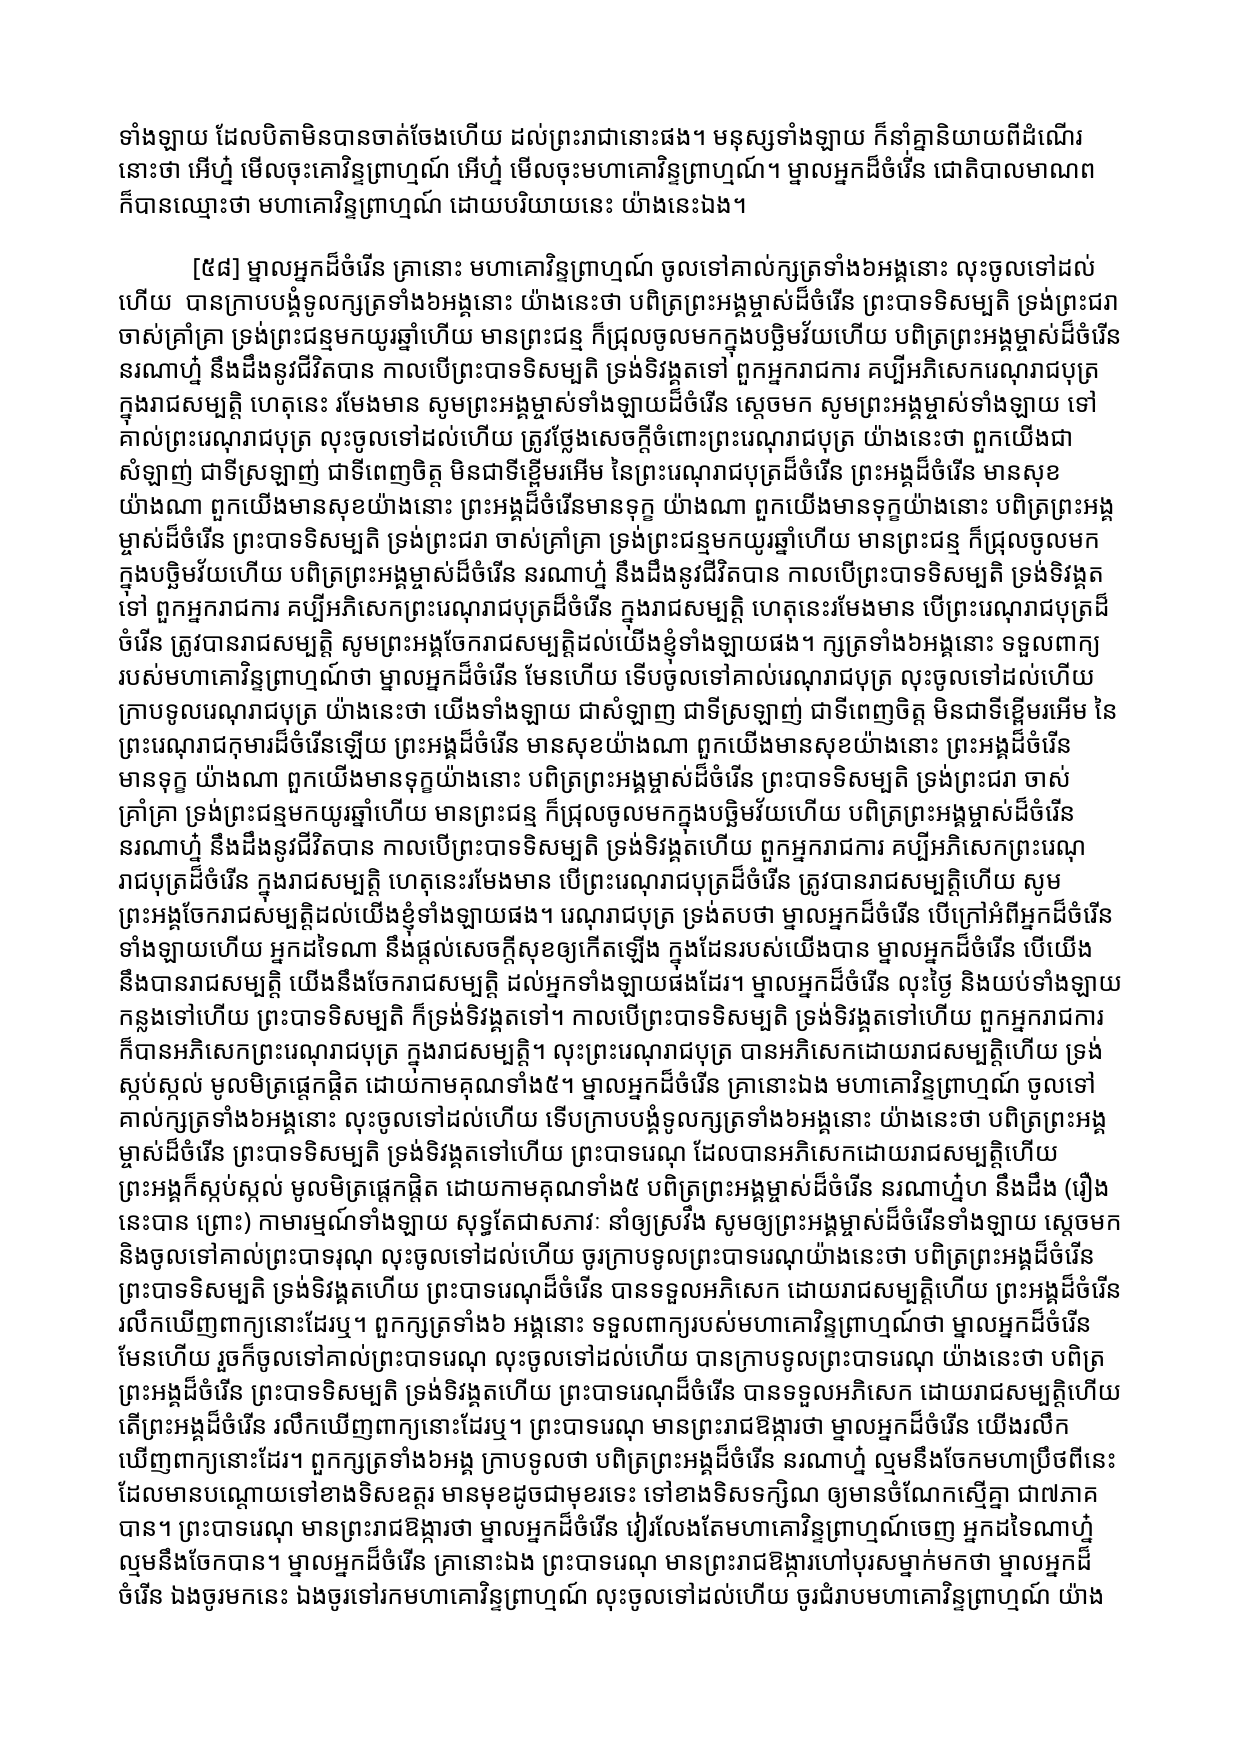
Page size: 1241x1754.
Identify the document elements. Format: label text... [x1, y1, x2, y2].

text [៥៧] បពិត្រព្រះអង្គដ៏ចំរើន ព្រោះហេតុនោះ បានជាសនង្កុមារព្រហ្ម មាន​ចិត្ត​ត្រេកអរ រីករាយ កើតបីតិ សោមនស្ស ព្រោះបានស្តាប់​គុណជារបស់ពិតទាំង៨ប្រការ របស់​ព្រះមានព្រះភាគ។ បពិត្រព្រះអង្គដ៏ចំរើន គ្រានោះ សនង្កុមារព្រហ្ម និម្មិតអត្តភាព​ដ៏លើសលុប ដូចជាភេទកុមារ មានផ្នួង៥ប្រាកដហើយ ដល់ពួកទេវតាជានតាវត្តិង្ស។ ព្រហ្ម​នោះ ក៏ហោះឡើងទៅកាន់អាកាស អង្គុយពែនភ្នែន លើផ្ទៃអាកាសវាលធេង។ បពិត្រព្រះអង្គដ៏ចំរើន បុរសមានកម្លាំង អង្គុយពែនភ្នែនលើបល្លង្ក ដែលគេក្រាលល្អ​ហើយ ឬលើភូមិភាគដ៏រាបស្មើ មានឧបមាដូចម្តេចមិញ បពិត្រព្រះអង្គដ៏ចំរើន សនង្កុមារព្រហ្ម ហោះឡើងទៅកាន់អាកាស អង្គុយពែនភ្នែន លើផ្ទៃអាកាស វាលធេង ក៏​មានឧបមេយ្យ​ដូច្នោះដែរ ហើយនិយាយនឹងពួកទេវតាជាន់តាវត្តិង្សថា នែអ្នកដ៏ចំរើន​ទាំងឡាយ ពួកទេវតាជាន់តាវត្តិង្ស សំគាល់សេចក្តីនោះដូចម្តេច ព្រះមានព្រះភាគនោះ ជាបុគ្គល​មានបញ្ញាច្រើន អស់កាលអង្វែងមកហើយ។ ម្នាលអ្នកដ៏ចំរើន​ រឿង​ធ្លាប់​មានមក​ហើយថា មានស្តេច​មួយព្រះអង្គ ទ្រង់ព្រះនាមទិសម្បតិ។ មានព្រាហ្មណ៍ឈ្មោះ​គោវិន្ទៈ ជាបុរោហិត របស់ព្រះបាទទិសម្បតិ។ ព្រះបាទទិសម្បតិ មានព្រះរាជបុត្រ១ព្រះអង្គ ទ្រង់ព្រះនាម​រេណុកុមារ។ គោវិន្ទព្រាហ្មណ៍ មានកូនប្រុសម្នាក់ ឈ្មោះជោតិបាល​មាណព។ ជនទាំង៨នាក់នេះ គឺរេណុរាជបុត្រ១ ជោតិបាលមាណព​១ និងក្សត្រ [អដ្ឋកថា ថា ស្តេច​៦អង្គទៀតនោះគឺ សត្តភូ១ ព្រហ្មទត្ត១ វេស្សភូ១ ភរតៈ១ ធតរដ្ឋ១ ធតរដ្ឋមួយទៀត១។] ៦ព្រះអង្គទៀត សុទ្ធតែជាសំឡាញ់​នឹងគ្នា។ ម្នាលអ្នក​ដ៏ចំរើន លុះថ្ងៃ និងយប់កន្លងទៅហើយ គោវិន្ទព្រាហ្មណ៍ ក៏ធ្វើមរណកាលទៅ។ ម្នាលអ្នកដ៏​ចំរើន កាលដែលគោវិន្ទព្រាហ្មណ៍ ធ្វើមរណកាលទៅហើយ ព្រះបាទទិសម្បតិ ទ្រង់ព្រះកន្សែង​សោកស្តាយថា ឱហ្ន៎ ក្នុងសម័យណា យើងបានប្រគល់រាជកិច្ចទាំង​ពួង​ដោយស្រួលបួល ដល់គោវិន្ទព្រាហ្មណ៍ហើយ កំពុងតែស្កប់ស្កល់ មូលមិត ផ្តេកផ្តិតដោយ​កាមគុណទាំង៥ សម័យនោះឯង គោវិន្ទព្រាហ្មណ៍ ក៏ធ្វើមរណកាលទៅ។ ម្នាលអ្នកដ៏​ចំរើន កាលព្រះបាទ​ទិសម្បតិ ទ្រង់ព្រះកន្សែង​សោកស្តាយយ៉ាងនោះហើយ រេណុរាជបុត្ត ក៏ក្រាបបង្គំទូល​ព្រះបាទ​ទិសម្បតិ យ៉ាងនេះថា បពិត្រព្រះសម្មតិទេព សូមព្រះអង្គ កុំទ្រង់​ព្រះកន្សែង នឹង​គោវិន្ទព្រាហ្មណ៍ ដែលធ្វើមរណកាលទៅនោះ ខ្លាំងពេកឡើយ បពិត្រ​ព្រះសម្មតិទេព គោវិន្ទព្រាហ្មណ៍ មានកូនប្រុសម្នាក់ ឈ្មោះ ជោតិបាលមាណព ជាបណ្ឌិត​វិសេស​ជាង​បិតា​ផង ជាអ្នកមុះមុត អាចកាត់​សេចក្តី​បានជាងបិតាផង បិតា​របស់​ជោតិបាលមាណព​នោះ ប្រៀនប្រដៅនូវសេចក្តីទាំងឡាយណា សេចក្តីទាំងឡាយ​នោះ សុទ្ធតែជាពាក្យ​ប្រៀន​ប្រដៅ របស់ជោតិបាលមាណព។ ព្រះបាទទិសម្បតិ មាន​ព្រះរាជឱង្ការថា ម្នាល​កុមារ យ៉ាងហ្នឹងមែនឬ។ ព្រះរេណុរាជកុមារ ក្រាបបង្គំទូលថា បពិត្រព្រះសម្មតិទេព យ៉ាងហ្នឹងមែន។ ម្នាលអ្នកដ៏ចំរើន គ្រានោះ ព្រះបាទទិសម្បតិ មានព្រះរាជឱង្ការ​ឲ្យ​ហៅ​បុរសម្នាក់ថា នែបុរសដ៏ចំរើន ឯងចូរមកនេះ ឯចូរ​ចូលទៅ​រក​ជោតិបាលមាណព លុះចូល​ទៅដល់ហើយ ចូរនិយាយនឹងជោតិបាលមាណព​យ៉ាង​នេះថា សូមសេចក្តីចំរើន មាន​ដល់​ជោតិបាលមាណពដ៏ចំរើនចុះ ព្រះបាទទិសម្បតិ មានព្រះរាជឱង្ការ ឲ្យហៅ​ជោតិបាល​មាណពដ៏ចំរើន ព្រះបាទទិសម្បតិ ចង់ជួប​នឹង​ជោតិបាលមាណពដ៏ចំរើន។ ម្នាលអ្នកដ៏ចំរើន រាជបុរសនោះទទួលព្រះរាជឱងការ​ព្រះបាទទិសម្បតិថា បពិត្រ​ព្រះសម្មតិ​ទេព ព្រះករុណាវិសេស ហើយចូលទៅ​រក​ជោតិបាលមាណព លុះចូលទៅ​ដល់​ហើយ បានថ្លែងព្រះឱង្ការ​នេះ នឹង​ជោតិបាលមាណពថា សូមសេចក្តីចំរើន​មានដល់​ជោតិបាលមាណពដ៏ចំរើនចុះ ព្រះបាទ​ទិសម្បតិ មានព្រះឱង្ការឲ្យហៅ​ជោតិបាល​មាណព​ដ៏ចំរើន ព្រះបាទទិសម្បតិ ចង់ជួប​នឹង​ជោតិបាលមាណពដ៏ចំរើន។ ម្នាលអ្នកដ៏ចំរើន ជោតិបាលមាណព ទទួលតបពាក្យ​រាជបុរស​នោះថា អើអ្នកដ៏ចំរើន យ៉ាងនេះហើយ ទើបចូលទៅគាល់​ព្រះបាទទិសម្បតិ លុះចូលទៅដល់ហើយ ក៏ពោល​ពាក្យ​រាក់ទាក់ ជាមួយនឹងព្រះបាទទិសម្បតិ លុះបញ្ចប់​ពាក្យដែលគួររីករាយ និងពាក្យ​ដែល​គួរលឹកហើយ ក៏អង្គុយក្នុងទីដ៏សមគួរ។ ម្នាល​អ្នកដ៏​ចំរើន លុះជោតិបាលមាណព អង្គុយក្នុងទីដ៏សមគួរហើយ ទើបព្រះបាទទិសម្បតិ មានព្រះ​បន្ទូលយ៉ាងនេះថា ជោតិបាល​មាណពដ៏ចំរើន ចូរអ្នក​ប្រៀនប្រដៅយើងចុះ ជោតិបាលមាណពដ៏ចំរើន កុំលះបង់​យើងអំពីការប្រៀនប្រដៅឡើយ យើងនឹង​តាំង​អ្នក​ក្នុងតំណែងងារជាដំណែល​បិតាអ្នក យើងនឹង​ស្រោចទឹក​អ្នក ក្នុងទីជារបស់គោវិន្ទព្រាហ្មណ៍។ ជោតិបាលមាណព ទទួលព្រះបន្ទូល​ព្រះបាទទិសម្បតិថា ព្រះករុណាវិសេស។ ម្នាលអ្នកដ៏ចំរើន លុះព្រះបាទ​ទិសម្បតិ ទ្រង់​ស្រោចទឹកជោតិបាលមាណព ក្នុងតំណែងងារគោវិន្ទព្រាហ្មណ៍ ទ្រង់តាំង​ជោតិបាលមាណព ក្នុងដំណែង​ជាដំណែលបិតា។ ជោតិបាលមាណព ដែល​ព្រះរាជា​ទ្រង់ស្រោចទឹក ក្នុងទីជារបស់គោវិន្ទព្រាហ្មណ៍ ទ្រង់តាំង​ងារជាដំណែល​បិតាហើយ តែងប្រៀនប្រដៅនូវសេចក្តីទាំងឡាយ ដែលបិតាបានប្រៀនប្រដៅហើយ ដល់ព្រះរាជា​នោះផង មិនបានប្រៀនប្រដៅ នូវសេចក្តីទាំងឡាយ ដែលបិតាមិនបានប្រៀនប្រដៅ​ ដល់​ព្រះរាជានោះផង បានចាត់ចែង​ការងារទាំងឡាយ ដែលបិតាបានចាត់ចែងហើយ ដល់​ព្រះរាជានោះផង មិនបានចាត់ចែងនូវការងារទាំងឡាយ ដែលបិតា​មិនបានចាត់ចែង​ហើយ ដល់ព្រះរាជានោះផង។ មនុស្សទាំងឡាយ ក៏នាំគ្នា​និយាយពីដំណើរ​នោះថា អើហ្ន៎ មើលចុះគោវិន្ទព្រាហ្មណ៍ អើហ្ន៎ មើលចុះមហាគោវិន្ទព្រាហ្មណ៍។ ម្នាលអ្នកដ៏ចំរើ់ន ជោតិបាលមាណព ក៏បានឈ្មោះថា មហាគោវិន្ទព្រាហ្មណ៍ ដោយបរិយាយនេះ យ៉ាងនេះ​ឯង។ [118, 118, 1122, 220]
text [៥៨] ម្នាលអ្នកដ៏ចំរើន គ្រានោះ មហាគោវិន្ទព្រាហ្មណ៍ ចូលទៅគាល់​ក្សត្រទាំង​៦អង្គនោះ លុះចូលទៅដល់ហើយ បានក្រាបបង្គំទូលក្សត្រទាំង៦អង្គនោះ យ៉ាងនេះថា បពិត្រព្រះអង្គម្ចាស់​ដ៏ចំរើន ព្រះបាទទិសម្បតិ ទ្រង់ព្រះជរាចាស់គ្រាំគ្រា ទ្រង់ព្រះជន្ម​មកយូរឆ្នាំហើយ មានព្រះជន្ម ក៏ជ្រុលចូលមកក្នុងបច្ឆិមវ័យហើយ បពិត្រព្រះអង្គម្ចាស់​ដ៏ចំរើន នរណាហ្ន៎ នឹងដឹងនូវជីវិតបាន កាលបើព្រះបាទទិសម្បតិ ទ្រង់ទិវង្គតទៅ ពួក​អ្នករាជការ គប្បីអភិសេក​រេណុរាជបុត្រ ក្នុងរាជសម្បត្តិ ហេតុនេះ រមែង​មាន សូម​ព្រះអង្គម្ចាស់ទាំងឡាយដ៏ចំរើន ស្តេចមក សូមព្រះអង្គម្ចាស់​ទាំងឡាយ ទៅគាល់​ព្រះរេណុរាជបុត្រ លុះចូលទៅដល់ហើយ ត្រូវថ្លែងសេចក្តីចំពោះព្រះរេណុរាជបុត្រ យ៉ាង​នេះថា ពួកយើងជាសំឡាញ់ ជាទីស្រឡាញ់ ជាទីពេញចិត្ត មិនជាទីខ្ពើមរអើម នៃ​ព្រះរេណុរាជបុត្រ​ដ៏ចំរើន ព្រះអង្គដ៏ចំរើន មានសុខយ៉ាងណា ពួកយើង​មានសុខយ៉ាង​នោះ ព្រះអង្គដ៏ចំរើនមានទុក្ខ យ៉ាងណា ពួកយើងមានទុក្ខយ៉ាងនោះ បពិត្រព្រះអង្គ​ម្ចាស់​ដ៏ចំរើន ព្រះបាទទិសម្បតិ ទ្រង់ព្រះជរា ចាស់គ្រាំគ្រា ទ្រង់ព្រះជន្ម​មកយូរឆ្នាំហើយ មានព្រះជន្ម ក៏ជ្រុលចូលមកក្នុងបច្ឆិមវ័យហើយ បពិត្រព្រះអង្គម្ចាស់​ដ៏ចំរើន នរណាហ្ន៎ នឹងដឹងនូវជីវិតបាន កាលបើព្រះបាទទិសម្បតិ ទ្រង់ទិវង្គតទៅ ពួក​អ្នករាជការ គប្បី​អភិសេក​​ព្រះរេណុរាជបុត្រដ៏ចំរើន ក្នុងរាជសម្បត្តិ ហេតុនេះរមែង​មាន បើព្រះរេណុរាជបុត្រ​ដ៏ចំរើន ត្រូវបានរាជសម្បត្តិ សូម​ព្រះអង្គចែករាជ​សម្បត្តិ​ដល់យើង​ខ្ញុំទាំងឡាយផង។ ក្សត្រទាំង៦អង្គនោះ ទទួលពាក្យរបស់មហាគោវិន្ទព្រាហ្មណ៍ថា ម្នាល​អ្នក​ដ៏ចំរើន មែន​ហើយ ទើបចូលទៅគាល់​រេណុរាជបុត្រ លុះចូលទៅដល់ហើយ ក្រាប​ទូល​រេណុរាជបុត្រ យ៉ាងនេះថា យើងទាំងឡាយ ជាសំឡាញ ជាទីស្រឡាញ់ ជា​ទី​ពេញ​ចិត្ត មិនជាទីខ្ពើមរអើម នៃ​ព្រះរេណុរាជកុមារ​ដ៏ចំរើនឡើយ ព្រះអង្គដ៏ចំរើន មាន​សុខ​យ៉ាងណា ពួកយើង​មានសុខយ៉ាង​នោះ ព្រះអង្គដ៏ចំរើនមានទុក្ខ យ៉ាងណា ពួកយើងមាន​ទុក្ខយ៉ាងនោះ បពិត្រព្រះអង្គ​ម្ចាស់​ដ៏ចំរើន ព្រះបាទទិសម្បតិ ទ្រង់ព្រះជរា ចាស់គ្រាំគ្រា ទ្រង់ព្រះជន្ម​មកយូរឆ្នាំហើយ មានព្រះជន្ម ក៏ជ្រុលចូលមកក្នុងបច្ឆិម​វ័យ​ហើយ បពិត្រព្រះអង្គម្ចាស់​ដ៏ចំរើន នរណាហ្ន៎ នឹងដឹងនូវជីវិតបាន កាលបើព្រះបាទ​ទិសម្បតិ ទ្រង់ទិវង្គតហើយ ពួក​អ្នករាជការ គប្បី​អភិសេក​​ព្រះរេណុរាជបុត្រដ៏ចំរើន ក្នុង​រាជ​សម្បត្តិ ហេតុនេះរមែង​មាន បើព្រះរេណុរាជបុត្រ​ដ៏ចំរើន ត្រូវបានរាជសម្បត្តិហើយ សូម​ព្រះអង្គចែករាជសម្បត្តិដល់យើងខ្ញុំទាំងឡាយផង។ រេណុរាជបុត្រ ទ្រង់តបថា ម្នាល​អ្នកដ៏ចំរើន បើក្រៅអំពីអ្នកដ៏ចំរើនទាំងឡាយហើយ អ្នកដទៃណា នឹងផ្តល់​សេចក្តីសុខឲ្យកើតឡើង ក្នុងដែនរបស់យើងបាន ម្នាលអ្នកដ៏ចំរើន បើយើងនឹង​បាន​រាជសម្បត្តិ យើងនឹងចែករាជសម្បត្តិ ដល់អ្នកទាំងឡាយផងដែរ។ ម្នាលអ្នកដ៏ចំរើន លុះ​ថ្ងៃ និងយប់ទាំងឡាយកន្លងទៅហើយ ព្រះបាទទិសម្បតិ ក៏ទ្រង់ទិវង្គតទៅ។ កាលបើ​ព្រះបាទទិសម្បតិ ទ្រង់ទិវង្គតទៅហើយ ពួកអ្នករាជការ ក៏បានអភិសេក​ព្រះរេណុរាជ​បុត្រ ក្នុងរាជសម្បត្តិ។ លុះព្រះរេណុរាជបុត្រ បានអភិសេក​ដោយរាជសម្បត្តិហើយ ទ្រង់​ស្កប់​ស្កល់ មូលមិត្រផ្តេកផ្តិត ដោយកាមគុណទាំង៥។ ម្នាលអ្នកដ៏ចំរើន គ្រានោះឯង មហាគោវិន្ទព្រាហ្មណ៍ ចូលទៅគាល់ក្សត្រទាំង៦អង្គនោះ លុះចូលទៅដល់ហើយ ទើប​ក្រាបបង្គំទូលក្សត្រទាំង៦អង្គនោះ យ៉ាងនេះថា បពិត្រព្រះអង្គម្ចាស់ដ៏ចំរើន ព្រះបាទ​ទិសម្បតិ ទ្រង់ទិវង្គតទៅហើយ ព្រះបាទរេណុ ដែលបានអភិសេកដោយរាជសម្បត្តិ​ហើយ ព្រះអង្គក៏ស្កប់ស្កល់ មូលមិត្រផ្តេកផ្តិត ដោយកាមគុណទាំង៥ បពិត្រព្រះអង្គម្ចាស់​ដ៏​ចំរើន នរណាហ្ន៎ហ នឹងដឹង (រឿងនេះបាន ព្រោះ) កាមារម្មណ៍ទាំងឡាយ សុទ្ធតែជាសភាវៈ​ នាំ​ឲ្យស្រវឹង សូមឲ្យព្រះអង្គម្ចាស់​ដ៏ចំរើនទាំងឡាយ ស្តេចមក និងចូលទៅគាល់ព្រះបាទ​រុណុ លុះចូលទៅដល់ហើយ ចូរ​ក្រាបទូលព្រះបាទរេណុយ៉ាងនេះថា បពិត្រព្រះអង្គដ៏ចំរើន ព្រះបាទទិសម្បតិ ទ្រង់ទិវង្គតហើយ ព្រះបាទ​រេណុដ៏ចំរើន បាន​ទទួលអភិសេក ដោយរាជសម្បត្តិហើយ ព្រះអង្គដ៏ចំរើន រលឹក​ឃើញពាក្យនោះដែរឬ។ ពួកក្សត្រទាំង៦ អង្គនោះ ទទួលពាក្យរបស់មហាគោវិន្ទព្រាហ្មណ៍ថា ម្នាលអ្នកដ៏ចំរើន មែន​ហើយ រួចក៏ចូលទៅគាល់ព្រះបាទរេណុ លុះចូលទៅដល់ហើយ បានក្រាប​​ទូល​ព្រះបាទរេណុ យ៉ាងនេះថា បពិត្រព្រះអង្គដ៏ចំរើន ព្រះបាទទិសម្បតិ ទ្រង់ទិវង្គតហើយ ព្រះបាទ​រេណុដ៏ចំរើន បាន​ទទួលអភិសេក ដោយរាជសម្បត្តិហើយ តើព្រះអង្គដ៏​ចំរើន រលឹក​ឃើញពាក្យនោះដែរឬ។ ព្រះបាទរេណុ មានព្រះរាជឱង្ការថា ម្នាលអ្នកដ៏​ចំរើន យើងរលឹកឃើញ​ពាក្យនោះដែរ។ ពួកក្សត្រទាំង៦អង្គ ក្រាបទូលថា បពិត្រព្រះអង្គដ៏ចំរើន នរណាហ្ន៎ ល្មមនឹងចែកមហាប្រឹថពីនេះ ដែលមានបណ្តោយ​ទៅខាងទិសឧត្តរ មានមុខ​ដូចជាមុខរទេះ ទៅខាងទិសទក្សិណ ឲ្យមានចំណែកស្មើគ្នា ជា៧ភាគបាន។ ព្រះបាទ​រេណុ មានព្រះរាជឱង្ការថា ម្នាលអ្នកដ៏ចំរើន វៀរលែងតែមហាគោវិន្ទព្រាហ្មណ៍ចេញ អ្នកដទៃណាហ្ន៎ ល្មមនឹងចែកបាន។ ម្នាលអ្នកដ៏ចំរើន គ្រានោះឯង ព្រះបាទរេណុ មាន​ព្រះរាជឱង្ការហៅបុរសម្នាក់មកថា ម្នាលអ្នកដ៏ចំរើន ឯងចូរមកនេះ ឯងចូរទៅរក​មហាគោវិន្ទព្រាហ្មណ៍ លុះចូលទៅដល់ហើយ ចូរជំរាបមហាគោវិន្ទព្រាហ្មណ៍ យ៉ាង​នេះថា បពិត្រលោកដ៏ចំរើន ព្រះបាទរេណុ មានព្រះរាជឱង្ការ​ឲ្យហៅលោក។ ម្នាល​អ្នក​ដ៏ចំរើន បុរសនោះ ទទួលព្រះរាជឱង្ការ នៃព្រះបាទរេណុថា បពិត្រព្រះសម្មតិទេព ព្រះកុរណាវិសេស ហើយចូលទៅរក​មហាគោវិន្ទព្រាហ្មណ៍ លុះចូលទៅដល់ហើយ បាន​ជំរាបមហាគោវិន្ទព្រាហ្មណ៍ យ៉ាងនេះថា បពិត្រលោកដ៏ចំរើន ព្រះបាទរេណុ មាន​ព្រះ​រាជឱង្ការឲ្យហៅលោក។ ម្នាលអ្នកដ៏ចំរើន មហាគោវិន្ទព្រាហ្មណ៍ ទទួលពាក្យរបស់​បុរស​នោះថា អើអ្នកដ៏ចំរើន ហើយចូលទៅគាល់ព្រះបាទរេណុ លុះចូលទៅដល់ហើយ ក៏​ពោលពាក្យរាក់ទាក់ សំណេះសំណាល ទៅរកព្រះបាទរេណុ លុះបញ្ចប់ពាក្យដែល​គួរ​រីករាយ និងពាក្យដែលគួររលឹកហើយ ក៏អង្គុយក្នុងទីដ៏សមគួរ។ ម្នាលអ្នកដ៏ចំរើន លុះ​មហាគោវិន្ទព្រាហ្មណ៍ អង្គុយក្នុងទីដ៏សមគួរហើយ ព្រះបាទរេណុ មានព្រះរាជឱង្ការ​យ៉ាងនេះថា គោវិន្ទព្រាហ្មណ៍ដ៏ចំរើន ចូរអញ្ជើញមកចែកមហាប្រឹថពីនេះ ដែលមាន​បណ្តោយ​ទៅខាងទិសឧត្តរ មានមុខ​ដូចជាមុខរទេះ ទៅខាងទិសទក្សិណ ឲ្យមានចំណែក​ស្មើគ្នាជា៧ភាគ។ ម្នាលអ្នកដ៏ចំរើន មហាគោវិន្ទព្រាហ្មណ៍ ទទួលព្រះបន្ទូល​ព្រះបាទ​រេណុថា បពិត្រព្រះសម្មតិទេព ព្រះករុណាវិសេស ហើយក៏ចែកមហាប្រឹថពីនេះ ដែលមាន​បណ្តោយ​ទៅខាងទិសឧត្តរ មានមុខ​ដូចជាមុខរទេះ ទៅខាងទិសទក្សិណ ឲ្យមានចំណែក​ស្មើគ្នាជា៧ភាគ ហើយតំកល់ទុកនូវ​ដែនទាំងអស់ ឲ្យមានមុខ​ដូចជា​មុខរទេះ។ មានសេចក្តីដំណាល ក្នុងរឿងនោះថា ជនបទ របស់ព្រះបាទរេណុ នៅត្រង់កណ្តាល។ [118, 249, 1122, 1612]
